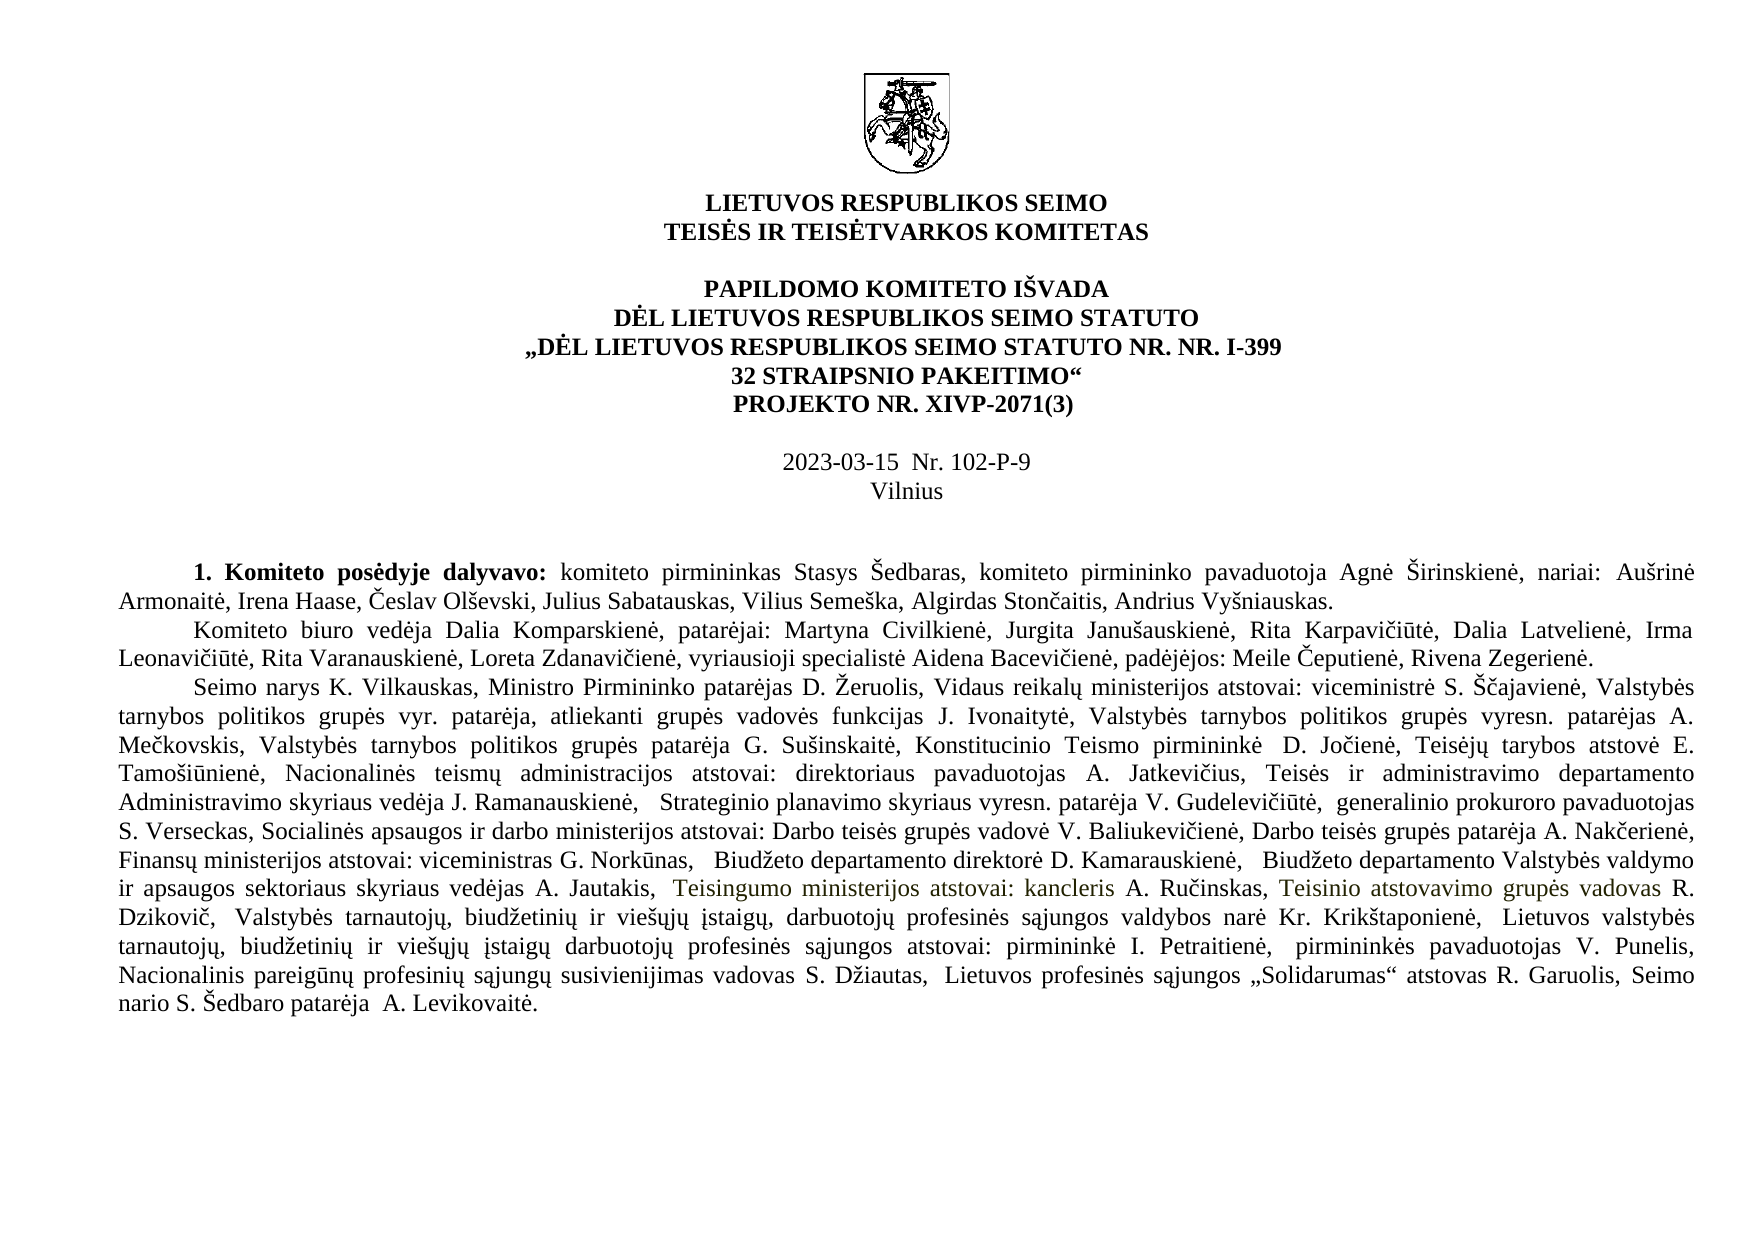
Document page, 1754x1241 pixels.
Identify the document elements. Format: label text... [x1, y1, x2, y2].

text TEISĖS IR TEISĖTVARKOS KOMITETAS [118, 217, 1695, 246]
subtitle 32 STRAIPSNIO PAKEITIMO“ [118, 361, 1695, 389]
text LIETUVOS RESPUBLIKOS SEIMO [118, 188, 1695, 217]
text Seimo narys K. Vilkauskas, Ministro Pirmininko patarėjas D. Žeruolis, Vidaus reikalų ministerijos atstovai: viceministrė S. Ščajavienė, Valstybės tarnybos politikos grupės vyr. patarėja, atliekanti grupės vadovės funkcijas J. Ivonaitytė, Valstybės tarnybos politikos grupės vyresn. patarėjas A. Mečkovskis, Valstybės tarnybos politikos grupės patarėja G. Sušinskaitė, Konstitucinio Teismo pirmininkė D. Jočienė, Teisėjų tarybos atstovė E. Tamošiūnienė, Nacionalinės teismų administracijos atstovai: direktoriaus pavaduotojas A. Jatkevičius, Teisės ir administravimo departamento Administravimo skyriaus vedėja J. Ramanauskienė, Strateginio planavimo skyriaus vyresn. patarėja V. Gudelevičiūtė, generalinio prokuroro pavaduotojas S. Verseckas, Socialinės apsaugos ir darbo ministerijos atstovai: Darbo teisės grupės vadovė V. Baliukevičienė, Darbo teisės grupės patarėja A. Nakčerienė, Finansų ministerijos atstovai: viceministras G. Norkūnas, Biudžeto departamento direktorė D. Kamarauskienė, Biudžeto departamento Valstybės valdymo ir apsaugos sektoriaus skyriaus vedėjas A. Jautakis, Teisingumo ministerijos atstovai: kancleris A. Ručinskas, Teisinio atstovavimo grupės vadovas R. Dzikovič, Valstybės tarnautojų, biudžetinių ir viešųjų įstaigų, darbuotojų profesinės sąjungos valdybos narė Kr. Krikštaponienė, Lietuvos valstybės tarnautojų, biudžetinių ir viešųjų įstaigų darbuotojų profesinės sąjungos atstovai: pirmininkė I. Petraitienė, pirmininkės pavaduotojas V. Punelis, Nacionalinis pareigūnų profesinių sąjungų susivienijimas vadovas S. Džiautas, Lietuvos profesinės sąjungos „Solidarumas“ atstovas R. Garuolis, Seimo nario S. Šedbaro patarėja A. Levikovaitė. [118, 672, 1695, 1017]
subtitle DĖL LIETUVOS RESPUBLIKOS SEIMO STATUTO [118, 303, 1695, 332]
subtitle PAPILDOMO KOMITETO IŠVADA [118, 274, 1695, 303]
subtitle „DĖL LIETUVOS RESPUBLIKOS SEIMO STATUTO NR. NR. I-399 [118, 332, 1695, 361]
subtitle PROJEKTO NR. XIVP-2071(3) [118, 389, 1695, 418]
text 1. Komiteto posėdyje dalyvavo: komiteto pirmininkas Stasys Šedbaras, komiteto pirmininko pavaduotoja Agnė Širinskienė, nariai: Aušrinė Armonaitė, Irena Haase, Česlav Olševski, Julius Sabatauskas, Vilius Semeška, Algirdas Stončaitis, Andrius Vyšniauskas. [118, 557, 1695, 615]
text 2023-03-15 Nr. 102-P-9 [118, 447, 1695, 476]
text Komiteto biuro vedėja Dalia Komparskienė, patarėjai: Martyna Civilkienė, Jurgita Janušauskienė, Rita Karpavičiūtė, Dalia Latvelienė, Irma Leonavičiūtė, Rita Varanauskienė, Loreta Zdanavičienė, vyriausioji specialistė Aidena Bacevičienė, padėjėjos: Meile Čeputienė, Rivena Zegerienė. [118, 615, 1695, 672]
text Vilnius [118, 476, 1695, 504]
